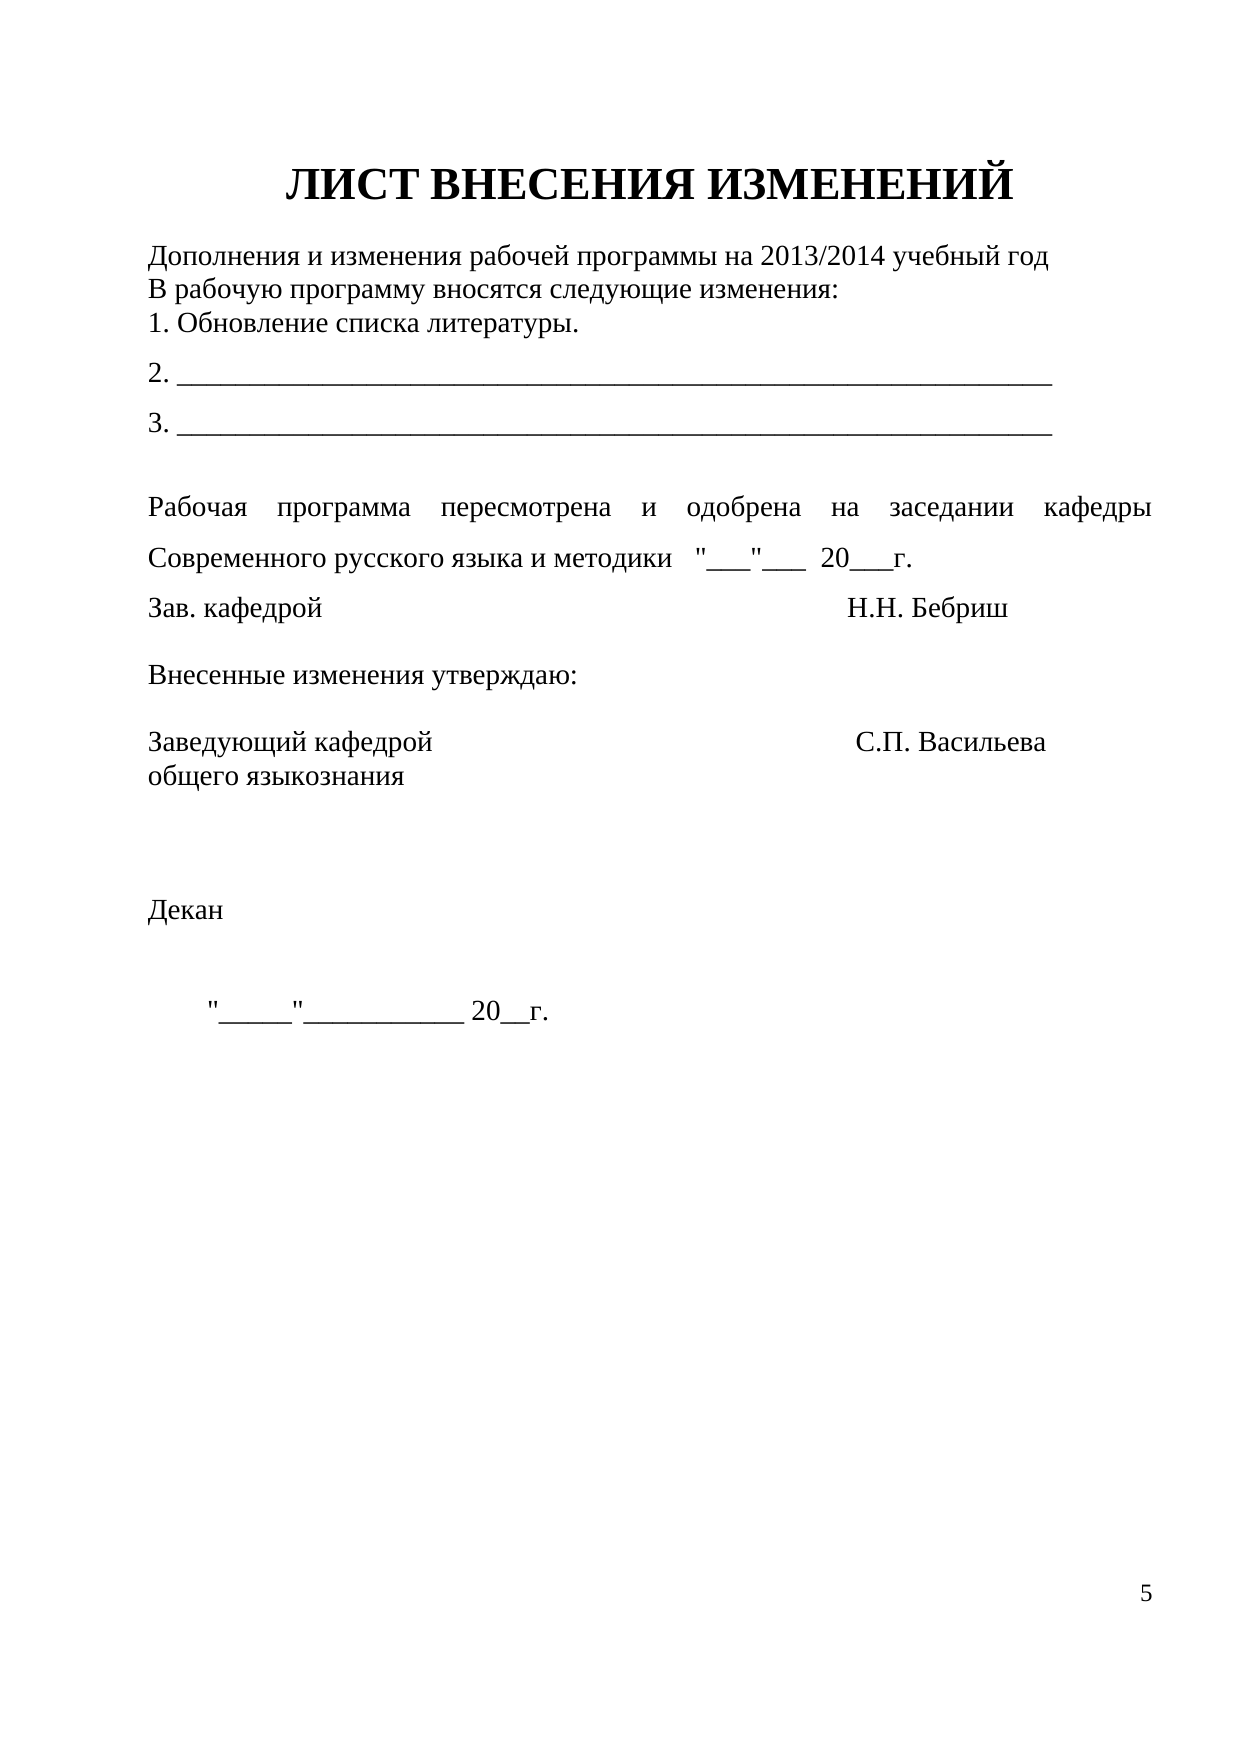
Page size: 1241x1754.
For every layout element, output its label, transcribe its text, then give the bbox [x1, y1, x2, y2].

text Внесенные изменения утверждаю: [148, 657, 1152, 691]
text В рабочую программу вносятся следующие изменения: [148, 271, 1152, 305]
text 1. Обновление списка литературы. [148, 305, 1152, 338]
text 2. ____________________________________________________________ [148, 355, 1152, 389]
text Зав. кафедрой Н.Н. Бебриш [148, 590, 1152, 624]
text общего языкознания [148, 758, 1152, 791]
text Дополнения и изменения рабочей программы на 2013/2014 учебный год [148, 238, 1152, 271]
text Рабочая программа пересмотрена и одобрена на заседании кафедры Современного русского языка и методики "___"___ 20___г. [148, 489, 1152, 573]
text лист внесения изменений [148, 156, 1152, 209]
text Декан [148, 892, 1152, 926]
text 3. ____________________________________________________________ [148, 406, 1152, 439]
text Заведующий кафедрой С.П. Васильева [148, 724, 1152, 758]
text "_____"___________ 20__г. [148, 993, 1152, 1026]
